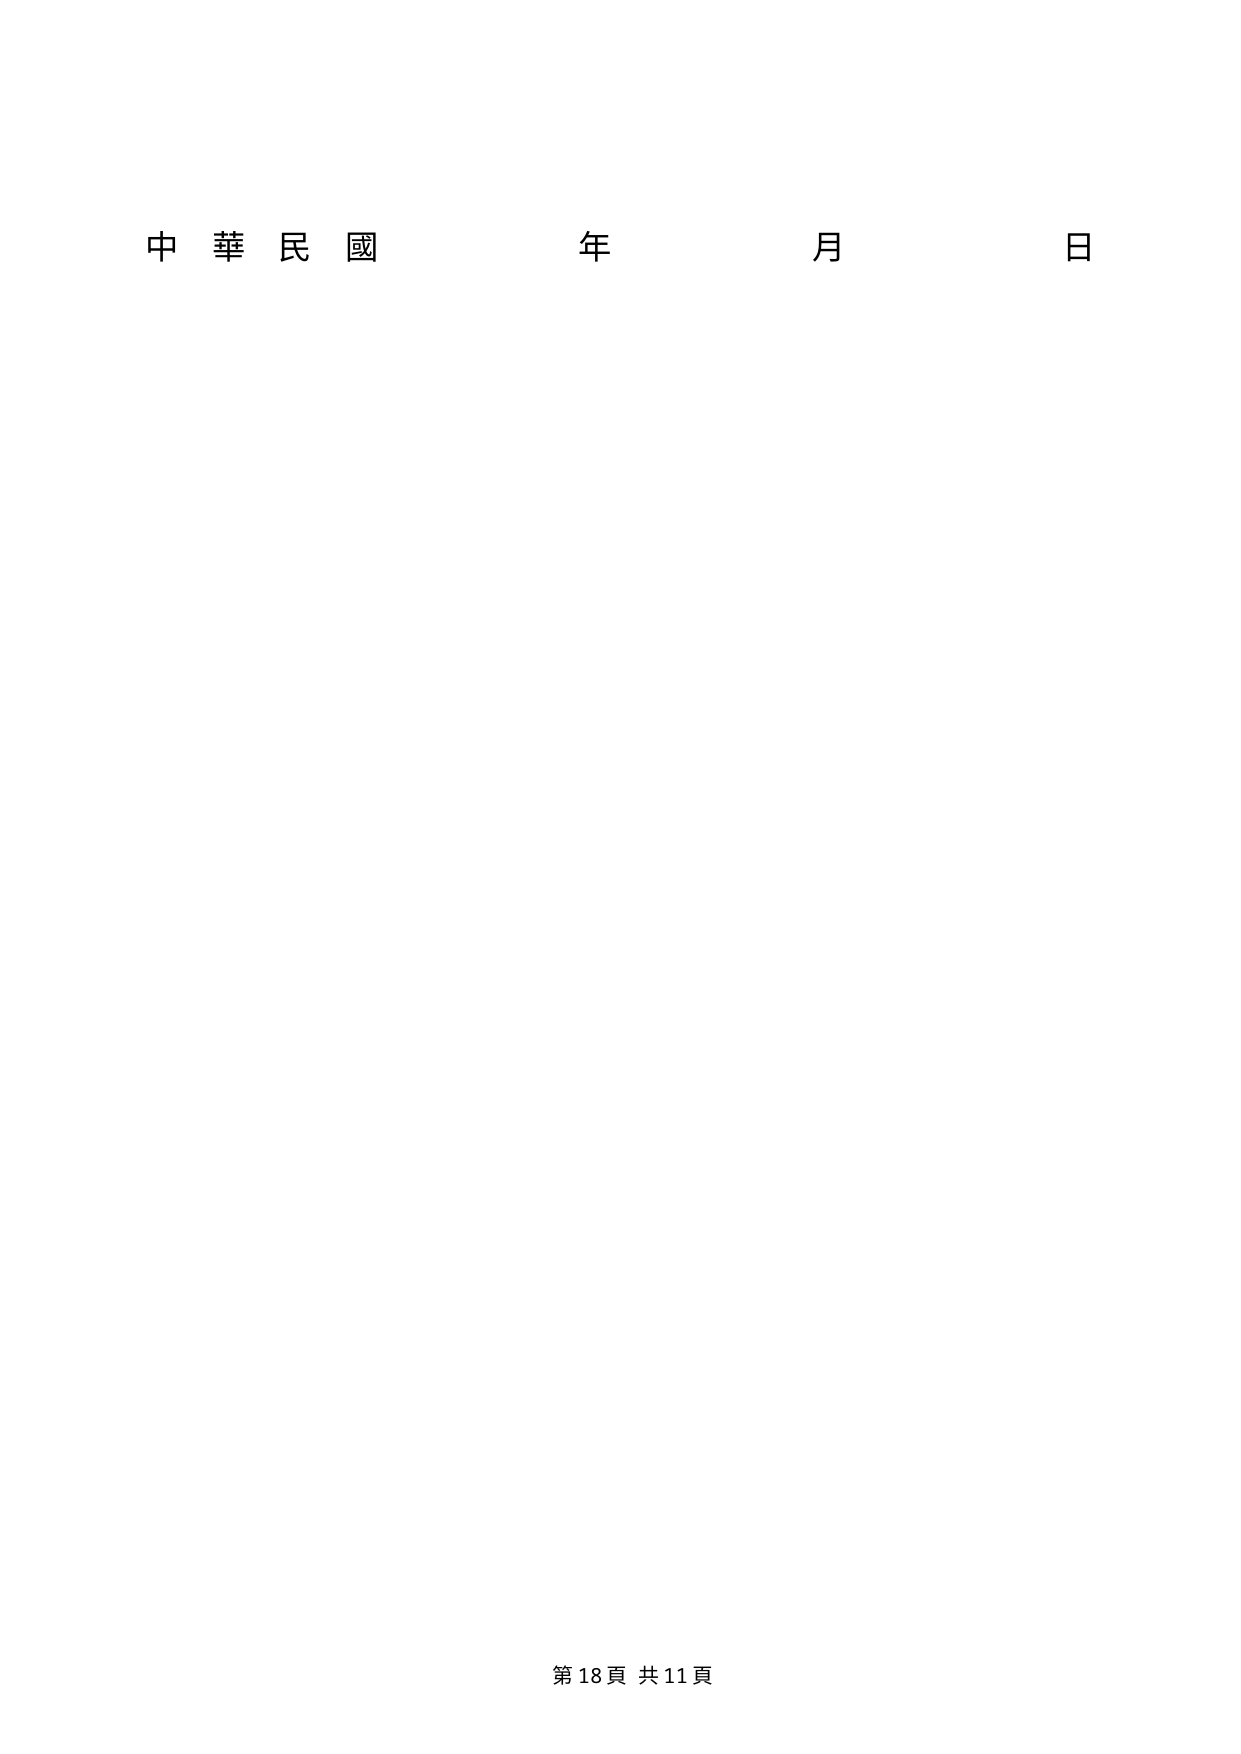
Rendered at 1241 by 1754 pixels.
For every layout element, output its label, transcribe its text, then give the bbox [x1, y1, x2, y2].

text 中 華 民 國 年 月 日 [106, 203, 1134, 266]
